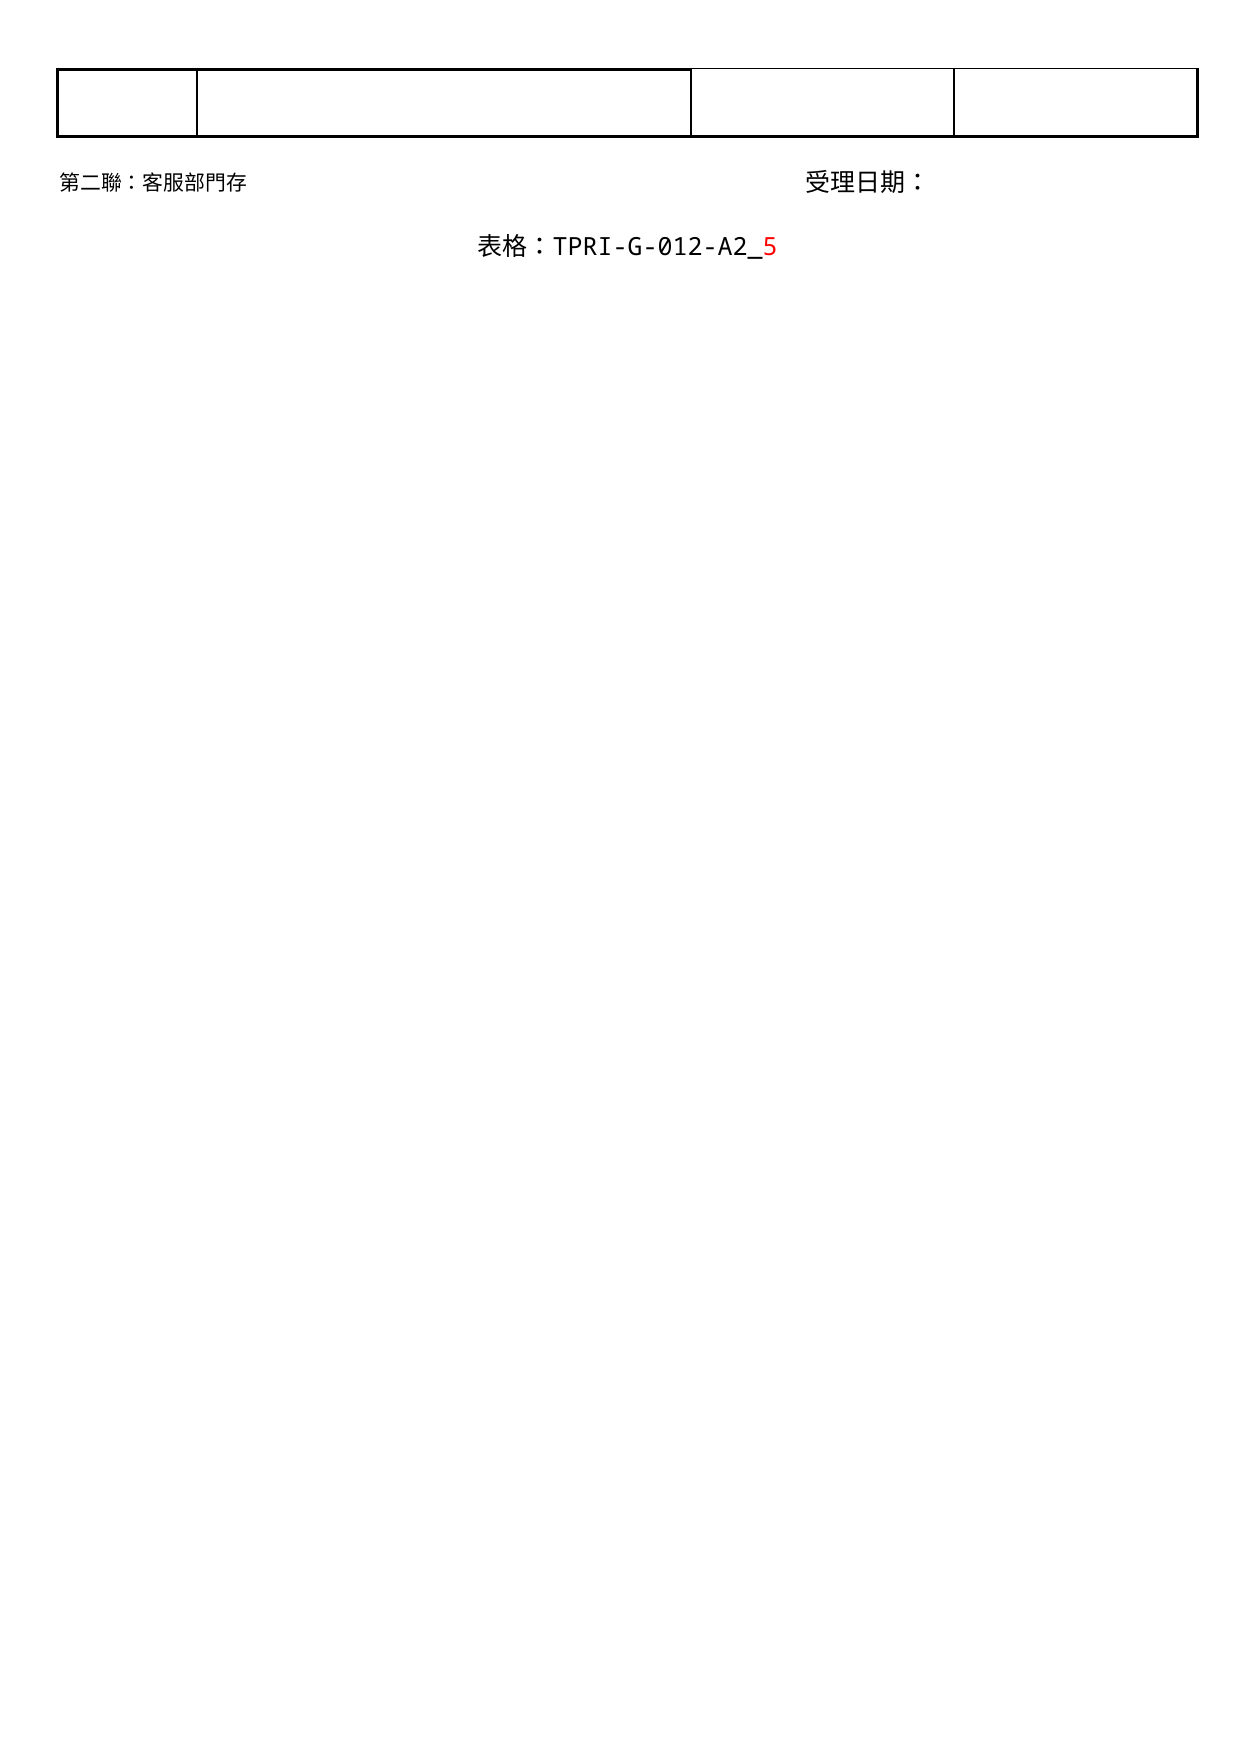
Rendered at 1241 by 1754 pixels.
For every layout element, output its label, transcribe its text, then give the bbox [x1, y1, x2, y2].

table_cell [465, 138, 691, 202]
table_cell 受理日期： [804, 138, 1197, 202]
table_cell [59, 71, 196, 134]
table_cell 表格：TPRI-G-012-A2_5 [58, 202, 1197, 266]
table_cell [691, 138, 804, 202]
table_cell 第二聯：客服部門存 [58, 138, 464, 202]
table_cell [955, 69, 1196, 134]
table_cell [198, 71, 690, 134]
table_cell [692, 69, 953, 134]
